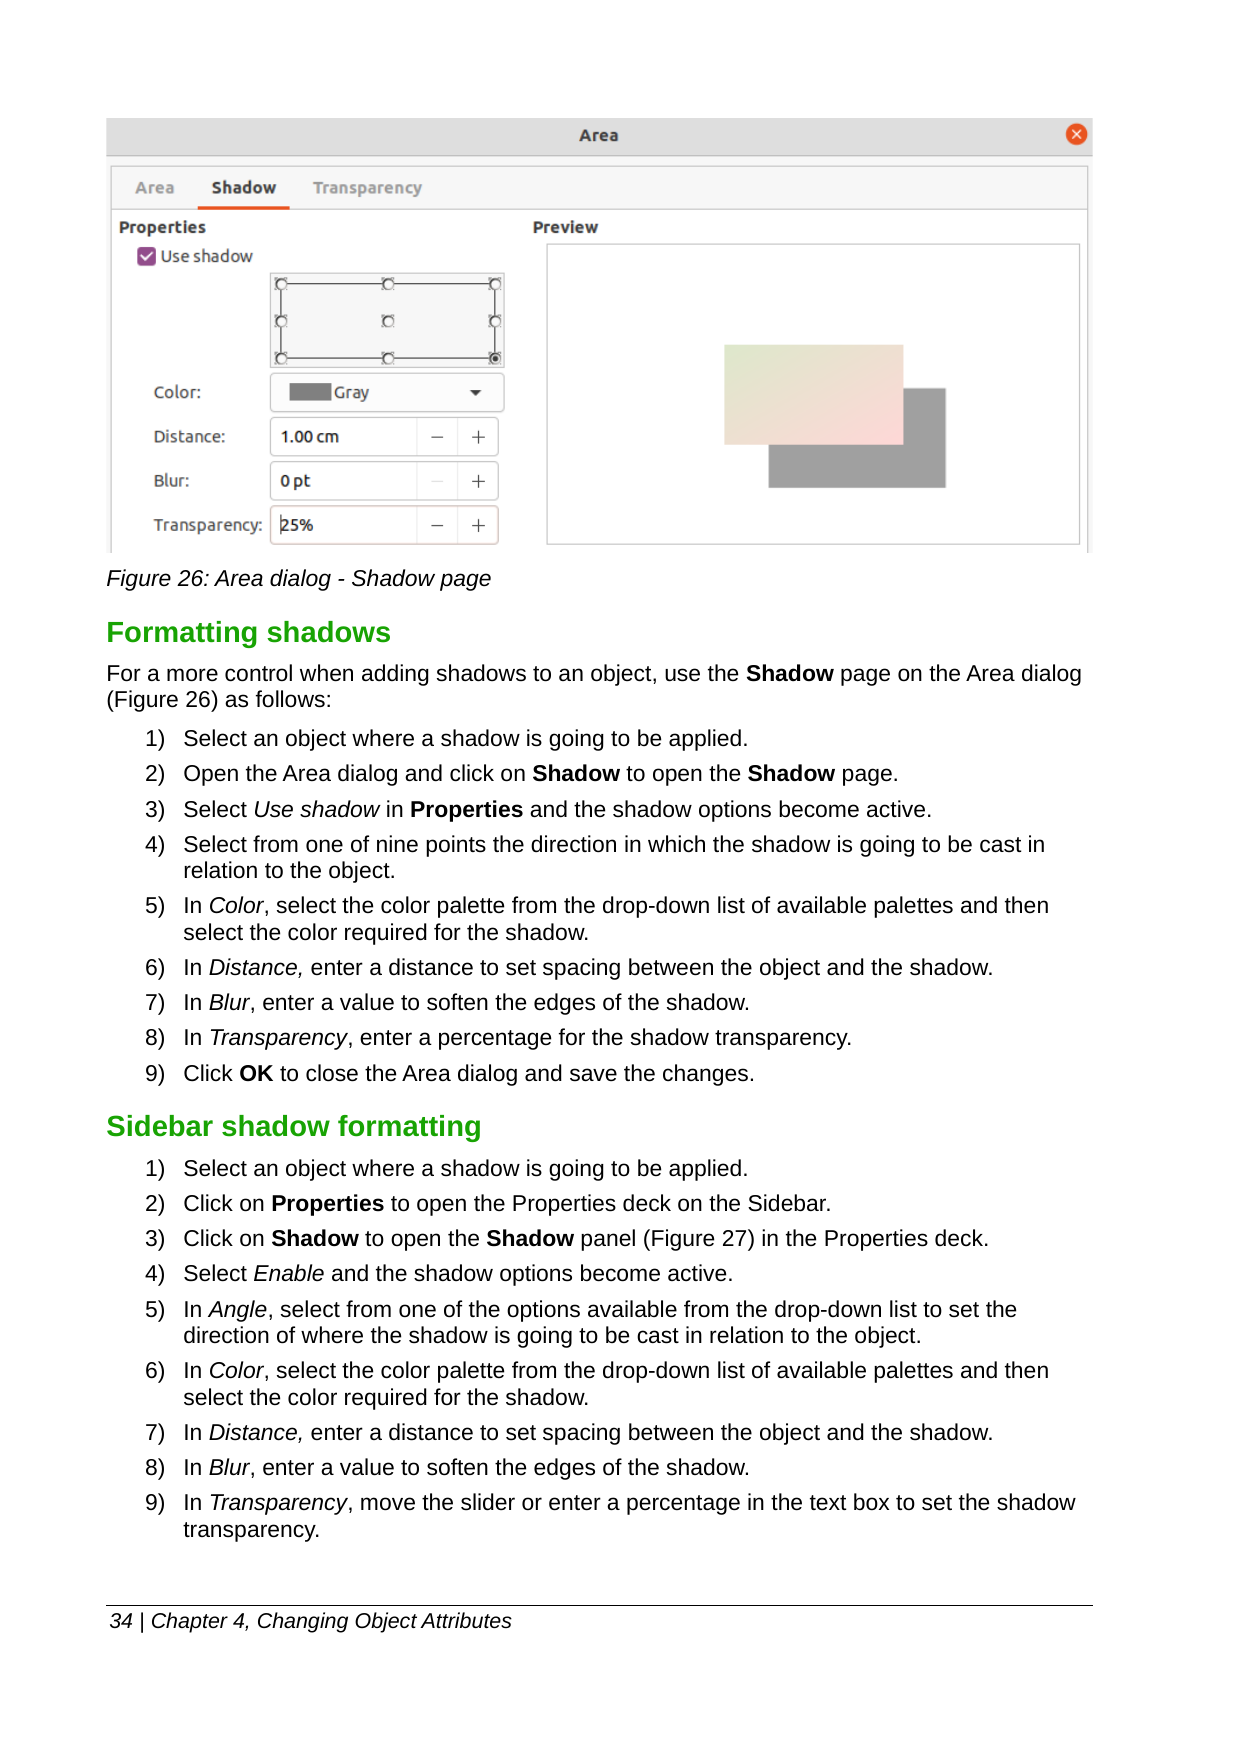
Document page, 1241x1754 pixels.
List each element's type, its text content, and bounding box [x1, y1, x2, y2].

list In Blur, enter a value to soften the edges of the shadow. [165, 1454, 1093, 1480]
list Click on Properties to open the Properties deck on the Sidebar. [165, 1190, 1093, 1216]
list In Transparency, move the slider or enter a percentage in the text box to set the shadow transparency. [165, 1489, 1093, 1542]
list Select from one of nine points the direction in which the shadow is going to be cast in relation to the object. [165, 831, 1093, 883]
subtitle Formatting shadows [106, 614, 1093, 648]
text For a more control when adding shadows to an object, use the Shadow page on the Area dialog (Figure 26) as follows: [106, 660, 1093, 713]
list In Distance, enter a distance to set spacing between the object and the shadow. [165, 954, 1093, 980]
list Select an object where a shadow is going to be applied. [165, 1155, 1093, 1181]
list Click on Shadow to open the Shadow panel (Figure 27) in the Properties deck. [165, 1225, 1093, 1252]
list In Angle, select from one of the options available from the drop-down list to set the direction of where the shadow is going to be cast in relation to the object. [165, 1296, 1093, 1348]
list Select an object where a shadow is going to be applied. [165, 725, 1093, 751]
list In Color, select the color palette from the drop-down list of available palettes and then select the color required for the shadow. [165, 1357, 1093, 1410]
list Select Enable and the shadow options become active. [165, 1260, 1093, 1287]
picture [106, 118, 1093, 553]
subtitle Sidebar shadow formatting [106, 1109, 1093, 1143]
list Click OK to close the Area dialog and save the changes. [165, 1059, 1093, 1086]
list In Blur, enter a value to soften the edges of the shadow. [165, 989, 1093, 1015]
list Select Use shadow in Properties and the shadow options become active. [165, 796, 1093, 822]
list In Distance, enter a distance to set spacing between the object and the shadow. [165, 1419, 1093, 1445]
list In Transparency, enter a percentage for the shadow transparency. [165, 1024, 1093, 1051]
text Figure 26: Area dialog - Shadow page [106, 564, 1093, 591]
list In Color, select the color palette from the drop-down list of available palettes and then select the color required for the shadow. [165, 892, 1093, 945]
list Open the Area dialog and click on Shadow to open the Shadow page. [165, 760, 1093, 787]
